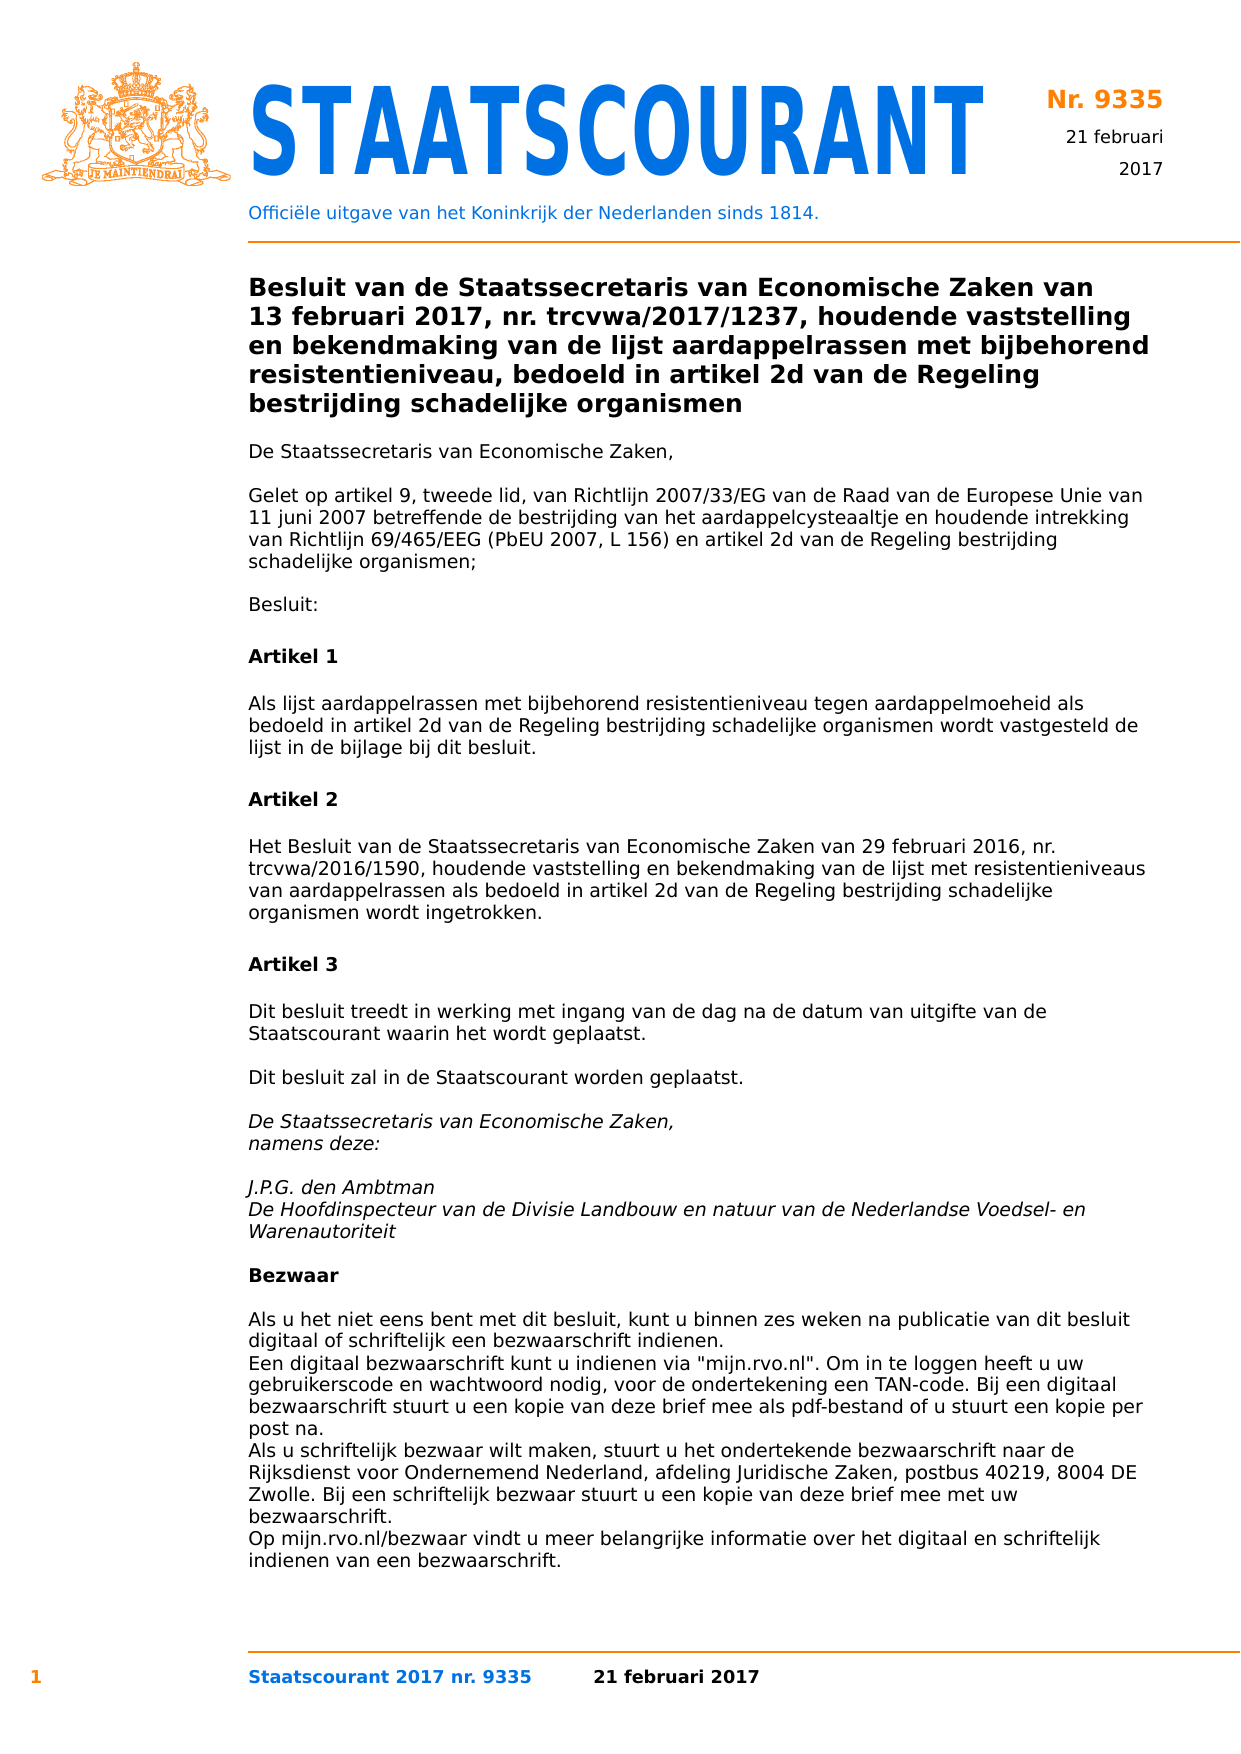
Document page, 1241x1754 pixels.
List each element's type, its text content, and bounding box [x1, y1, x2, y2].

text Dit besluit zal in de Staatscourant worden geplaatst. [248, 1067, 1163, 1089]
text Als u schriftelijk bezwaar wilt maken, stuurt u het ondertekende bezwaarschrift naar de Rijksdienst voor Ondernemend Nederland, afdeling Juridische Zaken, postbus 40219, 8004 DE Zwolle. Bij een schriftelijk bezwaar stuurt u een kopie van deze brief mee met uw bezwaarschrift. [248, 1440, 1163, 1528]
subtitle Besluit van de Staatssecretaris van Economische Zaken van 13 februari 2017, nr. trcvwa/2017/1237, houdende vaststelling en bekendmaking van de lijst aardappelrassen met bijbehorend resistentieniveau, bedoeld in artikel 2d van de Regeling bestrijding schadelijke organismen [248, 273, 1163, 419]
table_header Nr. 9335 [998, 62, 1240, 121]
table_cell Officiële uitgave van het Koninkrijk der Nederlanden sinds 1814. [248, 203, 1240, 241]
table_header [25, 62, 248, 241]
text Besluit: [248, 594, 1163, 616]
text Het Besluit van de Staatssecretaris van Economische Zaken van 29 februari 2016, nr. trcvwa/2016/1590, houdende vaststelling en bekendmaking van de lijst met resistentieniveaus van aardappelrassen als bedoeld in artikel 2d van de Regeling bestrijding schadelijke organismen wordt ingetrokken. [248, 836, 1163, 924]
text Bezwaar [248, 1264, 1163, 1287]
text De Staatssecretaris van Economische Zaken, [248, 441, 1163, 463]
subtitle Artikel 3 [248, 954, 1163, 976]
subtitle Artikel 2 [248, 789, 1163, 811]
text Als u het niet eens bent met dit besluit, kunt u binnen zes weken na publicatie van dit besluit digitaal of schriftelijk een bezwaarschrift indienen. [248, 1308, 1163, 1352]
text Als lijst aardappelrassen met bijbehorend resistentieniveau tegen aardappelmoeheid als bedoeld in artikel 2d van de Regeling bestrijding schadelijke organismen wordt vastgesteld de lijst in de bijlage bij dit besluit. [248, 693, 1163, 759]
text Op mijn.rvo.nl/bezwaar vindt u meer belangrijke informatie over het digitaal en schriftelijk indienen van een bezwaarschrift. [248, 1528, 1163, 1572]
table_cell 2017 [998, 153, 1240, 203]
text Gelet op artikel 9, tweede lid, van Richtlijn 2007/33/EG van de Raad van de Europese Unie van 11 juni 2007 betreffende de bestrijding van het aardappelcysteaaltje en houdende intrekking van Richtlijn 69/465/EEG (PbEU 2007, L 156) en artikel 2d van de Regeling bestrijding schadelijke organismen; [248, 484, 1163, 572]
text Een digitaal bezwaarschrift kunt u indienen via "mijn.rvo.nl". Om in te loggen heeft u uw gebruikerscode en wachtwoord nodig, voor de ondertekening een TAN-code. Bij een digitaal bezwaarschrift stuurt u een kopie van deze brief mee als pdf-bestand of u stuurt een kopie per post na. [248, 1352, 1163, 1440]
subtitle Artikel 1 [248, 646, 1163, 668]
text De Staatssecretaris van Economische Zaken, namens deze: J.P.G. den Ambtman De Hoofdinspecteur van de Divisie Landbouw en natuur van de Nederlandse Voedsel- en Warenautoriteit [248, 1111, 1163, 1243]
table_header STAATSCOURANT [248, 62, 998, 203]
table_cell 21 februari [998, 121, 1240, 153]
picture [41, 62, 231, 186]
text Dit besluit treedt in werking met ingang van de dag na de datum van uitgifte van de Staatscourant waarin het wordt geplaatst. [248, 1001, 1163, 1045]
